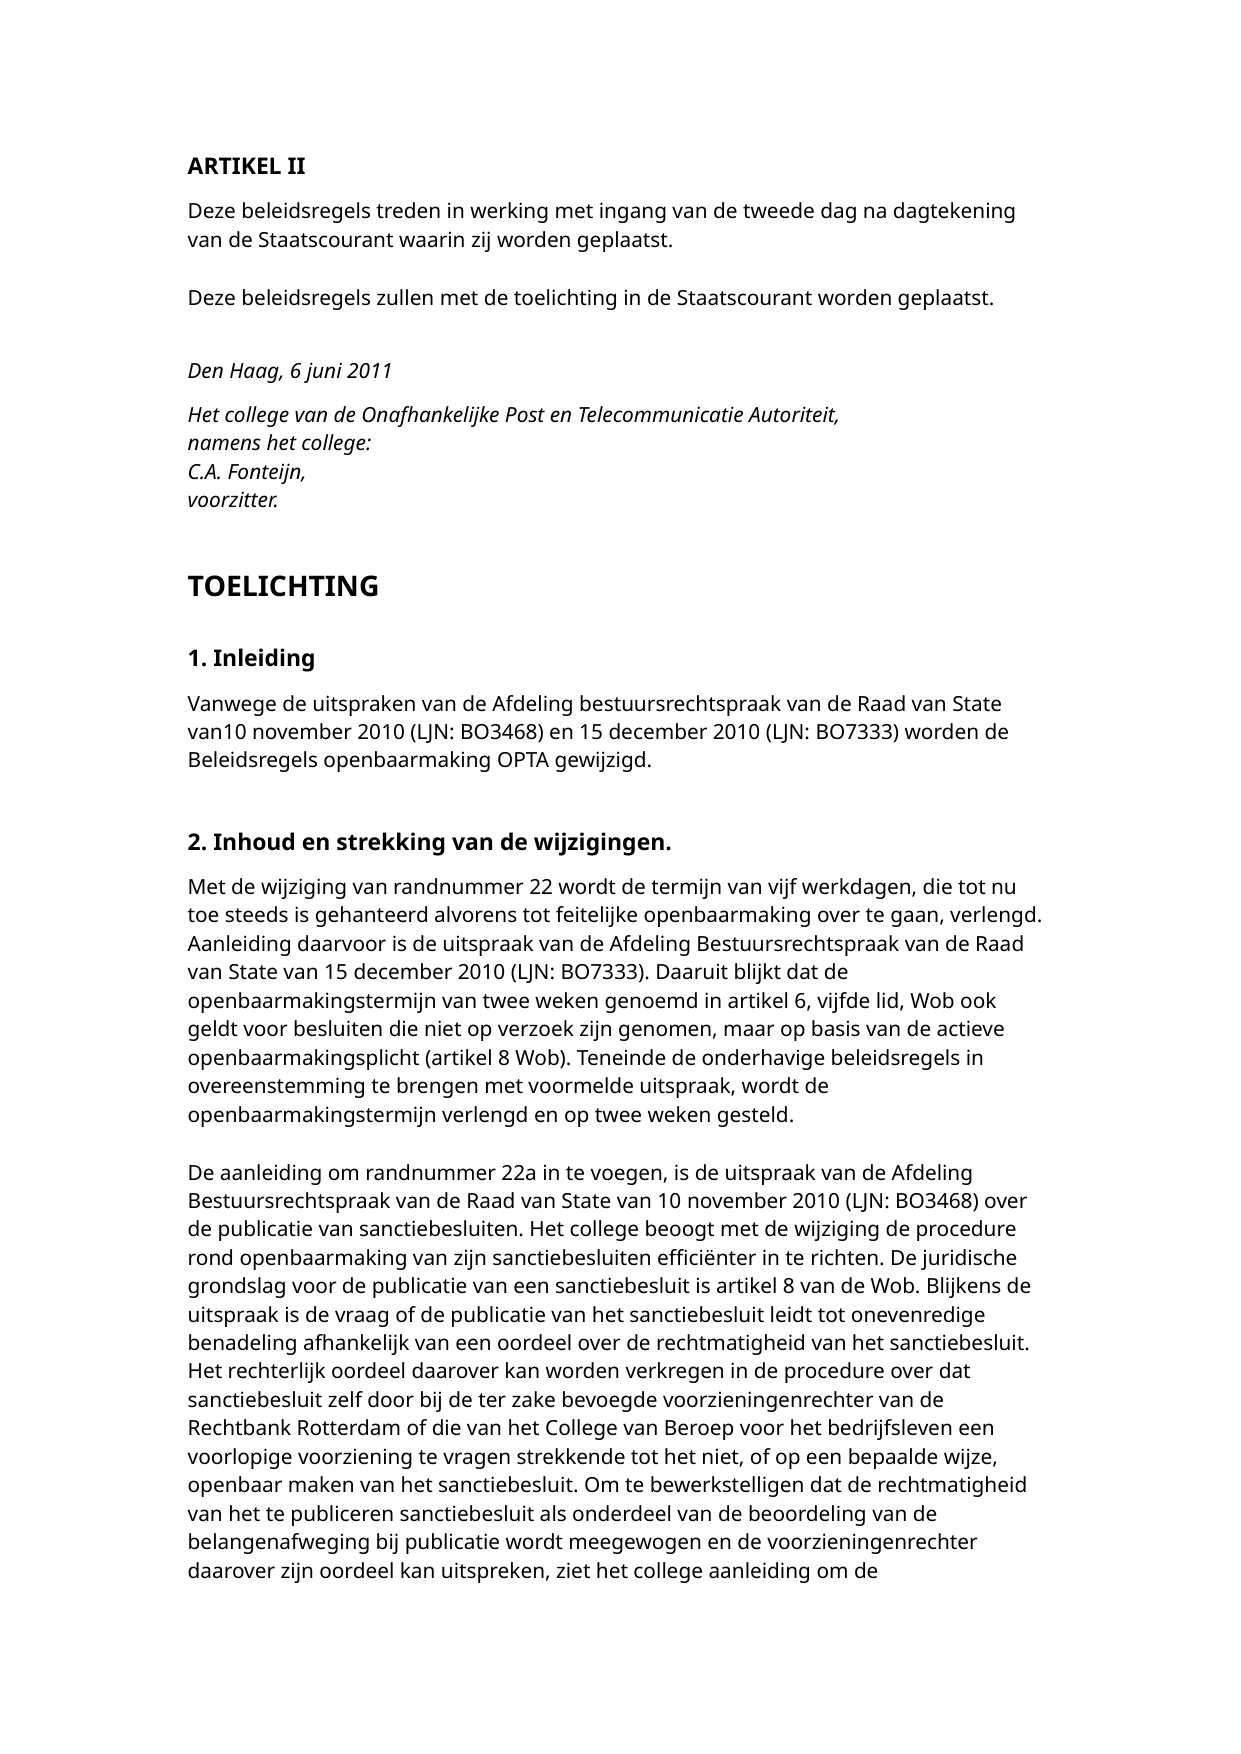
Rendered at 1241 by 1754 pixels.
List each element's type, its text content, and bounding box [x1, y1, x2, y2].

text namens het college: [187, 428, 1053, 457]
text De aanleiding om randnummer 22a in te voegen, is de uitspraak van de Afdeling Bestuursrechtspraak van de Raad van State van 10 november 2010 (LJN: BO3468) over de publicatie van sanctiebesluiten. Het college beoogt met de wijziging de procedure rond openbaarmaking van zijn sanctiebesluiten efficiënter in te richten. De juridische grondslag voor de publicatie van een sanctiebesluit is artikel 8 van de Wob. Blijkens de uitspraak is de vraag of de publicatie van het sanctiebesluit leidt tot onevenredige benadeling afhankelijk van een oordeel over de rechtmatigheid van het sanctiebesluit. Het rechterlijk oordeel daarover kan worden verkregen in de procedure over dat sanctiebesluit zelf door bij de ter zake bevoegde voorzieningenrechter van de Rechtbank Rotterdam of die van het College van Beroep voor het bedrijfsleven een voorlopige voorziening te vragen strekkende tot het niet, of op een bepaalde wijze, openbaar maken van het sanctiebesluit. Om te bewerkstelligen dat de rechtmatigheid van het te publiceren sanctiebesluit als onderdeel van de beoordeling van de belangenafweging bij publicatie wordt meegewogen en de voorzieningenrechter daarover zijn oordeel kan uitspreken, ziet het college aanleiding om de [187, 1158, 1053, 1584]
text Deze beleidsregels treden in werking met ingang van de tweede dag na dagtekening van de Staatscourant waarin zij worden geplaatst. [187, 196, 1053, 253]
subtitle ARTIKEL II [187, 150, 1053, 181]
text Vanwege de uitspraken van de Afdeling bestuursrechtspraak van de Raad van State van10 november 2010 (LJN: BO3468) en 15 december 2010 (LJN: BO7333) worden de Beleidsregels openbaarmaking OPTA gewijzigd. [187, 689, 1053, 774]
text Met de wijziging van randnummer 22 wordt de termijn van vijf werkdagen, die tot nu toe steeds is gehanteerd alvorens tot feitelijke openbaarmaking over te gaan, verlengd. Aanleiding daarvoor is de uitspraak van de Afdeling Bestuursrechtspraak van de Raad van State van 15 december 2010 (LJN: BO7333). Daaruit blijkt dat de openbaarmakingstermijn van twee weken genoemd in artikel 6, vijfde lid, Wob ook geldt voor besluiten die niet op verzoek zijn genomen, maar op basis van de actieve openbaarmakingsplicht (artikel 8 Wob). Teneinde de onderhavige beleidsregels in overeenstemming te brengen met voormelde uitspraak, wordt de openbaarmakingstermijn verlengd en op twee weken gesteld. [187, 872, 1053, 1128]
text voorzitter. [187, 485, 1053, 514]
text Deze beleidsregels zullen met de toelichting in de Staatscourant worden geplaatst. [187, 283, 1053, 312]
text Den Haag, 6 juni 2011 [187, 357, 1053, 385]
text Het college van de Onafhankelijke Post en Telecommunicatie Autoriteit, [187, 400, 1053, 428]
text C.A. Fonteijn, [187, 457, 1053, 485]
subtitle 2. Inhoud en strekking van de wijzigingen. [187, 826, 1053, 857]
subtitle TOELICHTING [187, 566, 1053, 605]
subtitle 1. Inleiding [187, 642, 1053, 674]
